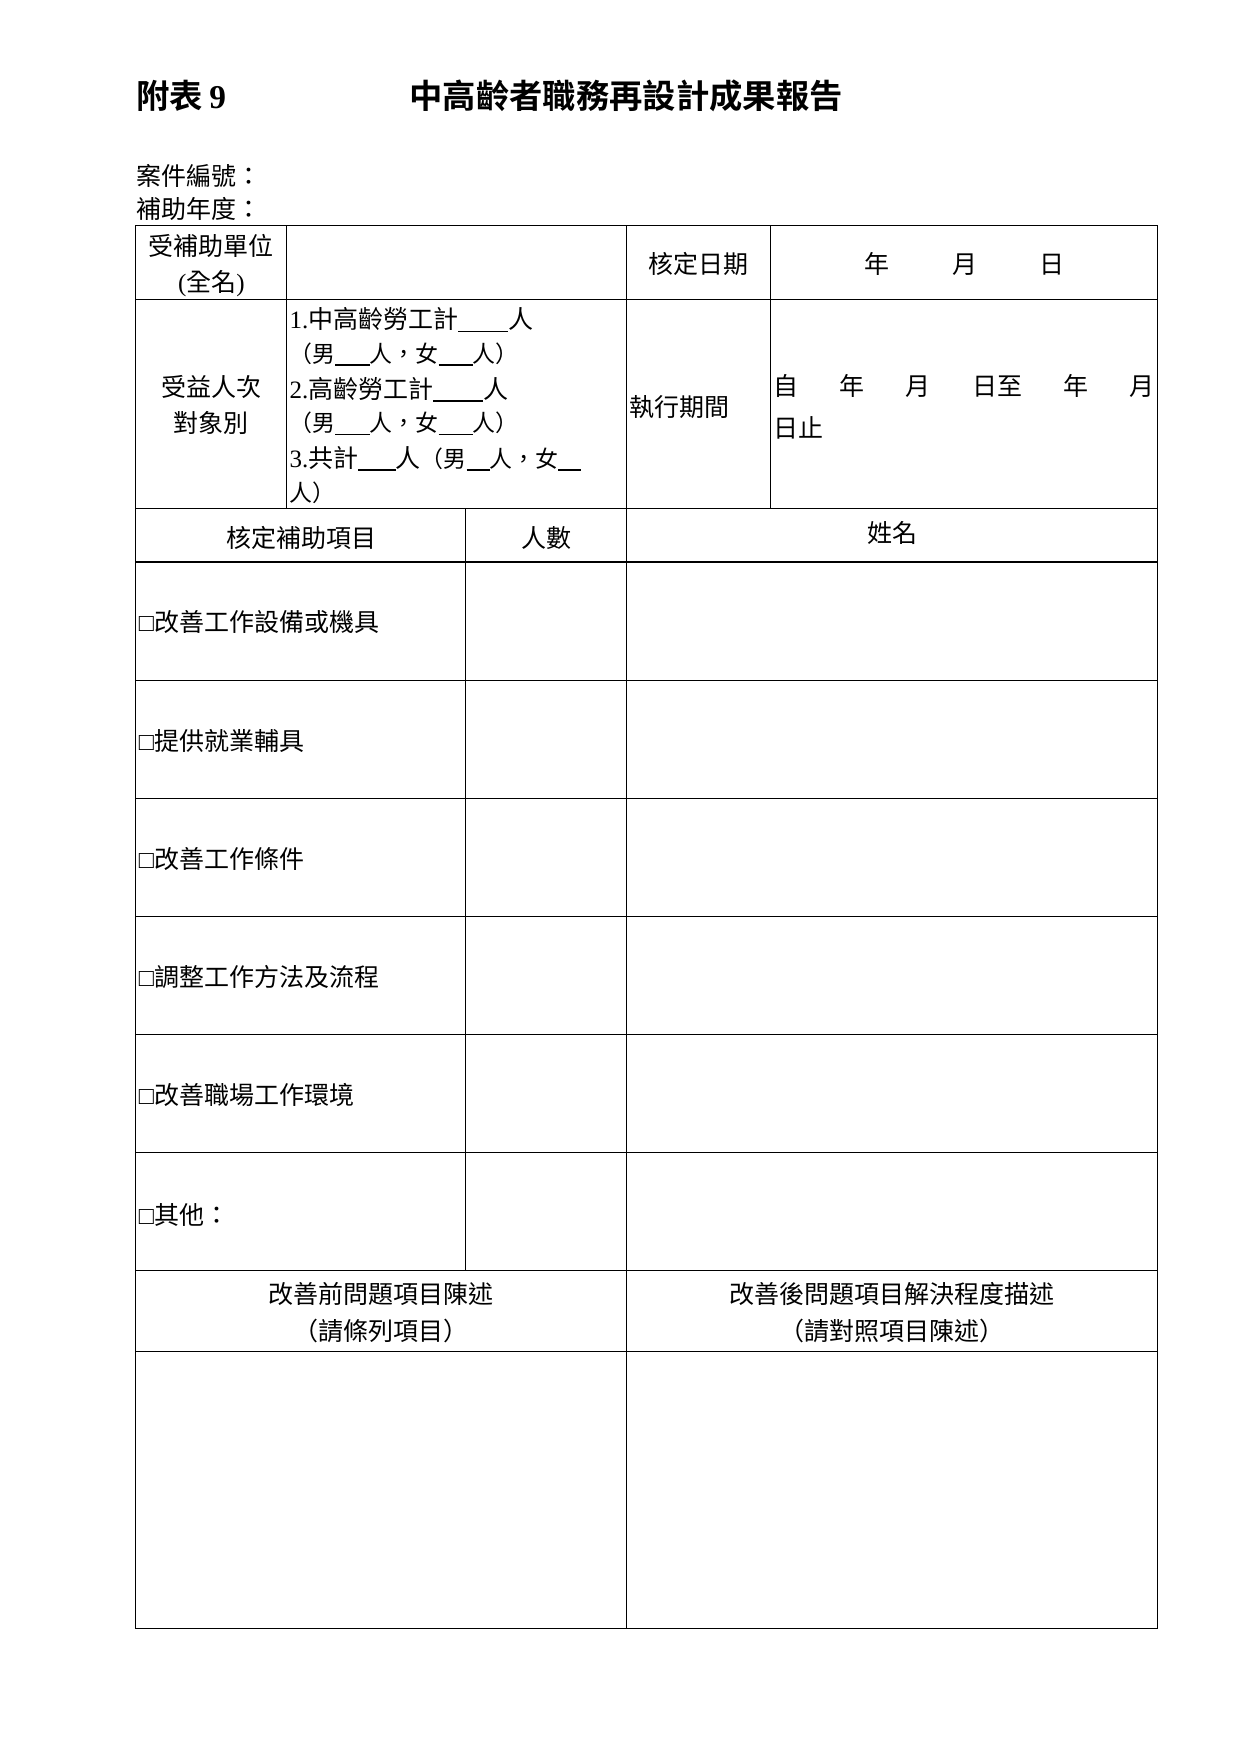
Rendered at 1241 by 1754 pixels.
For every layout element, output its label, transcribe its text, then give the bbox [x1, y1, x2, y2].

table_cell 改善後問題項目解決程度描述 （請對照項目陳述） [627, 1271, 1157, 1351]
table_cell [627, 799, 1157, 916]
table_cell [627, 1153, 1157, 1270]
table_cell □改善職場工作環境 [136, 1035, 465, 1152]
table_header 受補助單位(全名) [136, 226, 286, 298]
table_cell 1.中高齡勞工計 人 （男 人，女 人） 2.高齡勞工計 人 （男 人，女 人） 3.共計 人（男 人，女 人） [287, 300, 626, 508]
table_cell □改善工作設備或機具 [136, 563, 465, 679]
table_cell □提供就業輔具 [136, 681, 465, 798]
table_cell [627, 1035, 1157, 1152]
table_cell [627, 681, 1157, 798]
table_header 年 月 日 [771, 226, 1157, 298]
table_cell [466, 681, 626, 798]
table_cell 人數 [466, 509, 626, 561]
table_cell 受益人次 對象別 [136, 300, 286, 508]
table_cell [627, 563, 1157, 679]
table_header [287, 226, 626, 298]
table_cell [466, 563, 626, 679]
table_cell □其他： [136, 1153, 465, 1270]
table_cell [466, 917, 626, 1034]
text 附表9 中高齡者職務再設計成果報告 [136, 75, 1104, 117]
table_cell [627, 1352, 1157, 1628]
table_cell □調整工作方法及流程 [136, 917, 465, 1034]
table_cell □改善工作條件 [136, 799, 465, 916]
table_cell 核定補助項目 [136, 509, 465, 561]
table_cell 改善前問題項目陳述 （請條列項目） [136, 1271, 626, 1351]
table_cell [466, 1153, 626, 1270]
text 案件編號： 補助年度： [136, 158, 1154, 225]
table_cell [627, 917, 1157, 1034]
table_cell [136, 1352, 626, 1628]
table_header 核定日期 [627, 226, 770, 298]
table_cell 姓名 [627, 509, 1157, 561]
table_cell [466, 1035, 626, 1152]
table_cell 執行期間 [627, 300, 770, 508]
table_cell 自 年 月 日至 年 月 日止 [771, 300, 1157, 508]
table_cell [466, 799, 626, 916]
